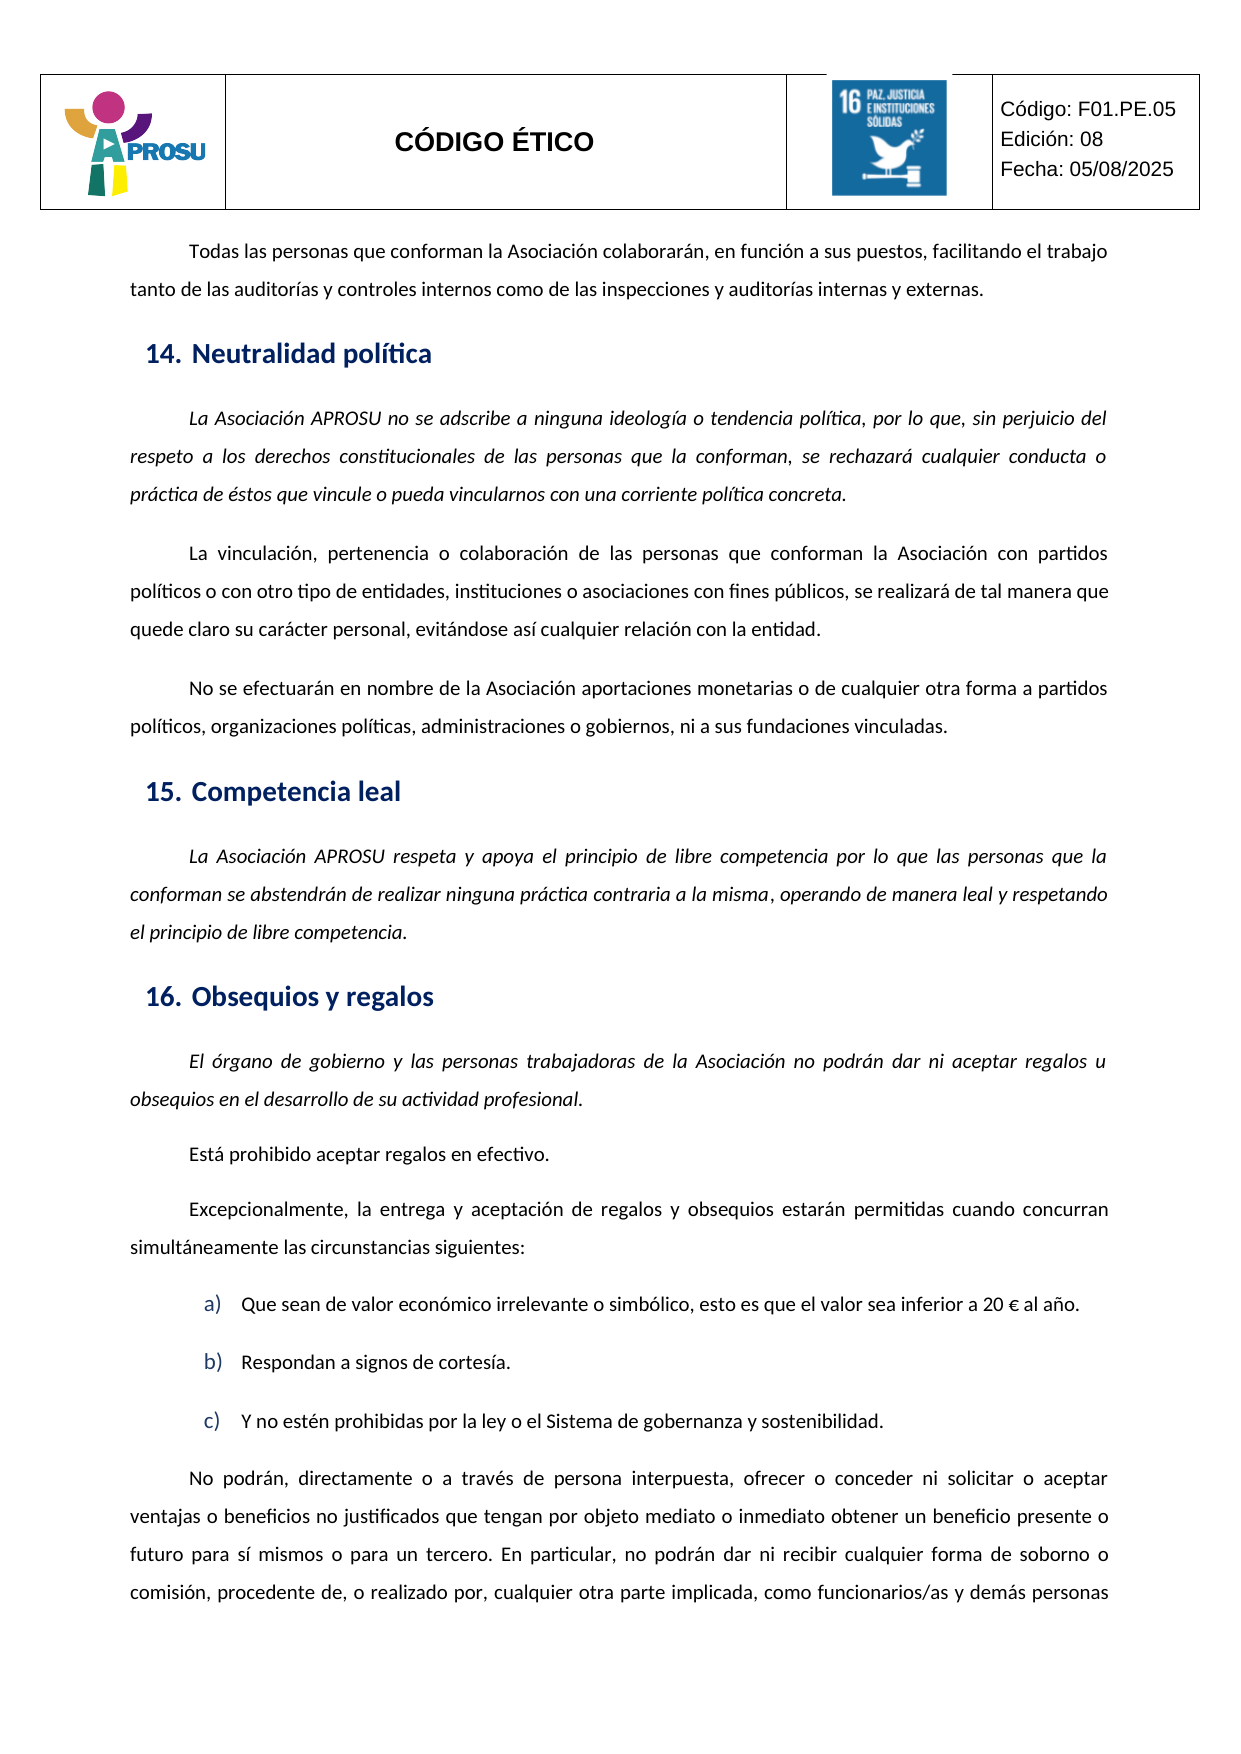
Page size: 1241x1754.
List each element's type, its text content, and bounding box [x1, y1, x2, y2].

list Que sean de valor económico irrelevante o simbólico, esto es que el valor sea inferior a 20 € al año. [204, 1289, 1110, 1317]
text Todas las personas que conforman la Asociación colaborarán, en función a sus puestos, facilitando el trabajo tanto de las auditorías y controles internos como de las inspecciones y auditorías internas y externas. [130, 238, 1110, 302]
text No se efectuarán en nombre de la Asociación aportaciones monetarias o de cualquier otra forma a partidos políticos, organizaciones políticas, administraciones o gobiernos, ni a sus fundaciones vinculadas. [130, 676, 1110, 739]
text El órgano de gobierno y las personas trabajadoras de la Asociación no podrán dar ni aceptar regalos u obsequios en el desarrollo de su actividad profesional. [130, 1048, 1110, 1112]
list Neutralidad política [145, 335, 1110, 371]
list Respondan a signos de cortesía. [204, 1347, 1110, 1375]
text Excepcionalmente, la entrega y aceptación de regalos y obsequios estarán permitidas cuando concurran simultáneamente las circunstancias siguientes: [130, 1196, 1110, 1259]
text No podrán, directamente o a través de persona interpuesta, ofrecer o conceder ni solicitar o aceptar ventajas o beneficios no justificados que tengan por objeto mediato o inmediato obtener un beneficio presente o futuro para sí mismos o para un tercero. En particular, no podrán dar ni recibir cualquier forma de soborno o comisión, procedente de, o realizado por, cualquier otra parte implicada, como funcionarios/as y demás personas [130, 1465, 1110, 1604]
list Competencia leal [145, 773, 1110, 808]
text La vinculación, pertenencia o colaboración de las personas que conforman la Asociación con partidos políticos o con otro tipo de entidades, instituciones o asociaciones con fines públicos, se realizará de tal manera que quede claro su carácter personal, evitándose así cualquier relación con la entidad. [130, 540, 1110, 642]
text La Asociación APROSU respeta y apoya el principio de libre competencia por lo que las personas que la conforman se abstendrán de realizar ninguna práctica contraria a la misma, operando de manera leal y respetando el principio de libre competencia. [130, 843, 1110, 944]
text Está prohibido aceptar regalos en efectivo. [130, 1141, 1110, 1166]
list Obsequios y regalos [145, 978, 1110, 1014]
list Y no estén prohibidas por la ley o el Sistema de gobernanza y sostenibilidad. [204, 1406, 1110, 1434]
text La Asociación APROSU no se adscribe a ninguna ideología o tendencia política, por lo que, sin perjuicio del respeto a los derechos constitucionales de las personas que la conforman, se rechazará cualquier conducta o práctica de éstos que vincule o pueda vincularnos con una corriente política concreta. [130, 405, 1110, 507]
